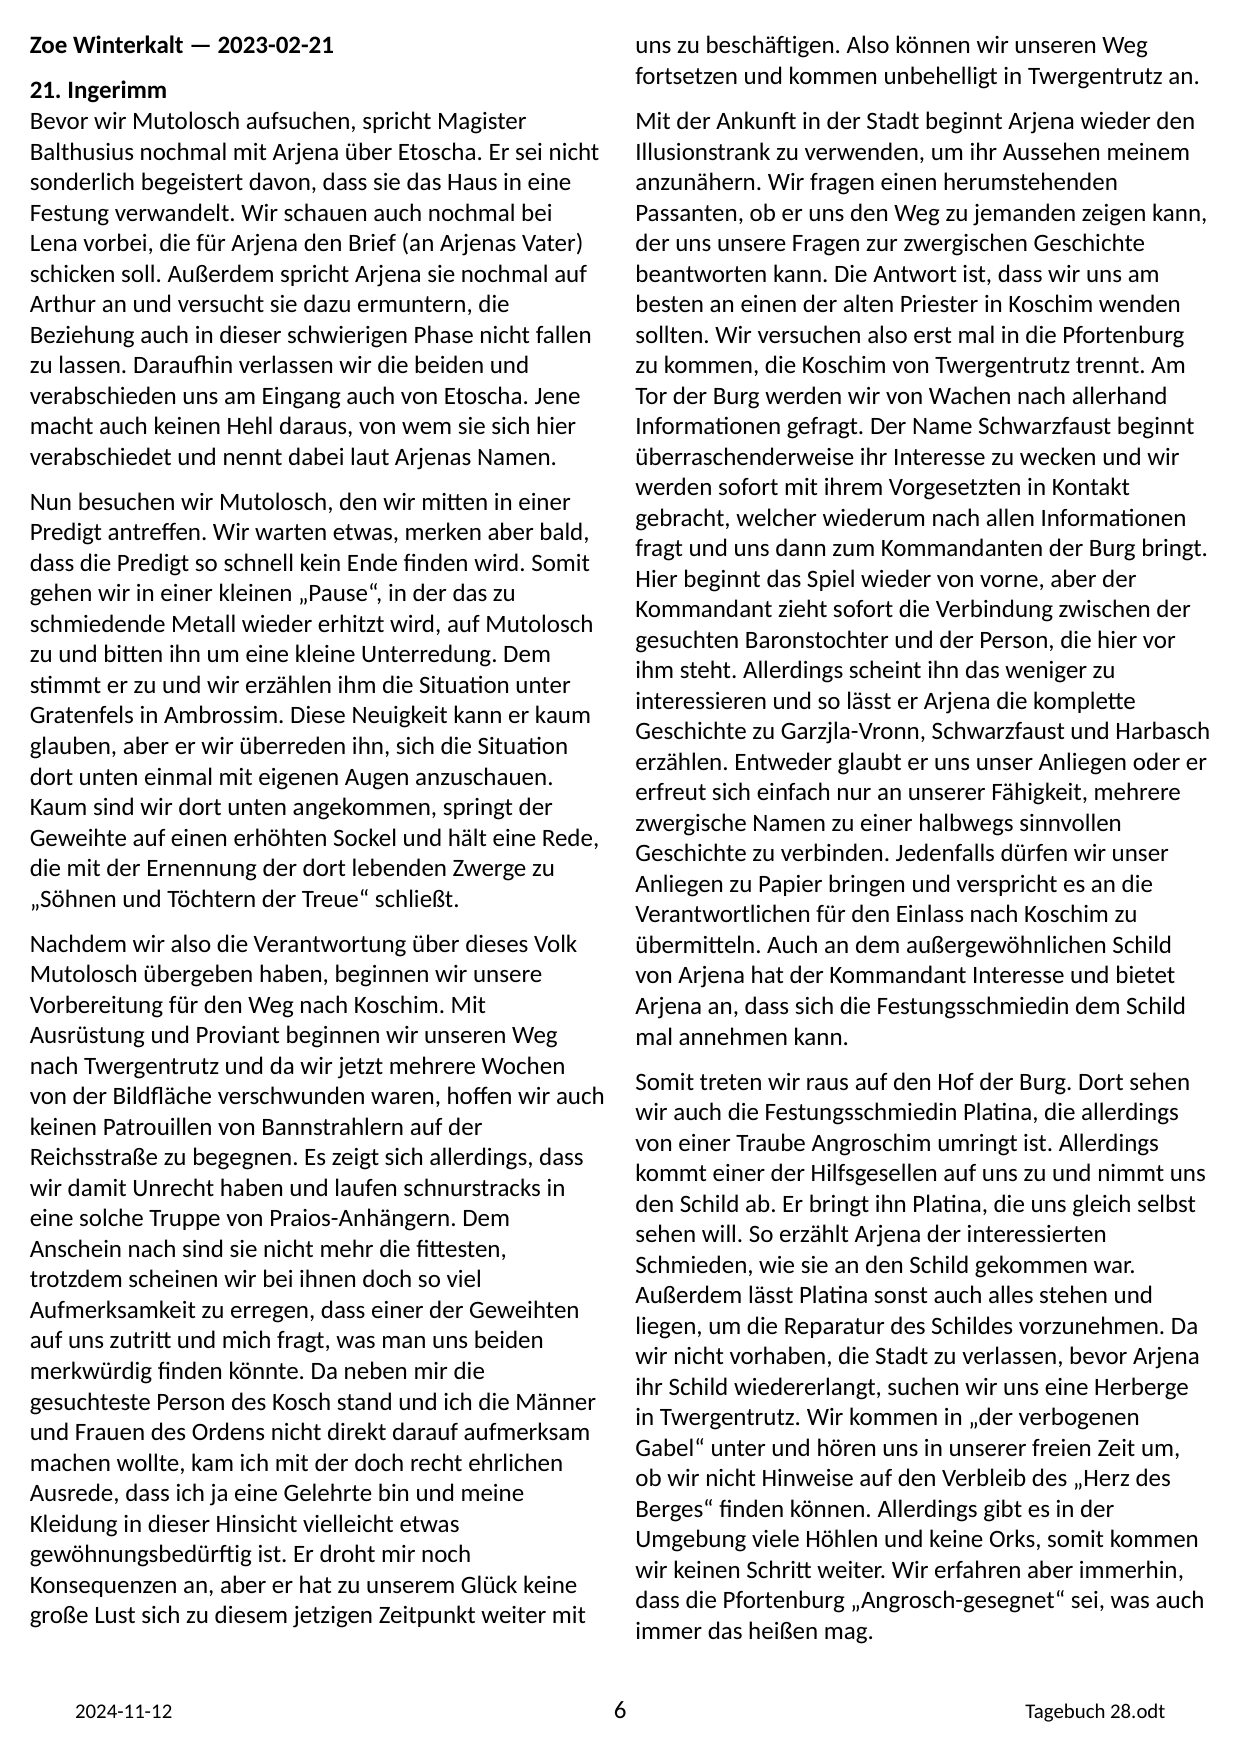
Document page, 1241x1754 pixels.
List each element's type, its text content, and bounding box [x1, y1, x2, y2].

text Somit treten wir raus auf den Hof der Burg. Dort sehen wir auch die Festungsschmiedin Platina, die allerdings von einer Traube Angroschim umringt ist. Allerdings kommt einer der Hilfsgesellen auf uns zu und nimmt uns den Schild ab. Er bringt ihn Platina, die uns gleich selbst sehen will. So erzählt Arjena der interessierten Schmieden, wie sie an den Schild gekommen war. Außerdem lässt Platina sonst auch alles stehen und liegen, um die Reparatur des Schildes vorzunehmen. Da wir nicht vorhaben, die Stadt zu verlassen, bevor Arjena ihr Schild wiedererlangt, suchen wir uns eine Herberge in Twergentrutz. Wir kommen in „der verbogenen Gabel“ unter und hören uns in unserer freien Zeit um, ob wir nicht Hinweise auf den Verbleib des „Herz des Berges“ finden können. Allerdings gibt es in der Umgebung viele Höhlen und keine Orks, somit kommen wir keinen Schritt weiter. Wir erfahren aber immerhin, dass die Pfortenburg „Angrosch-gesegnet“ sei, was auch immer das heißen mag. [635, 1066, 1211, 1646]
text Nachdem wir also die Verantwortung über dieses Volk Mutolosch übergeben haben, beginnen wir unsere Vorbereitung für den Weg nach Koschim. Mit Ausrüstung und Proviant beginnen wir unseren Weg nach Twergentrutz und da wir jetzt mehrere Wochen von der Bildfläche verschwunden waren, hoffen wir auch keinen Patrouillen von Bannstrahlern auf der Reichsstraße zu begegnen. Es zeigt sich allerdings, dass wir damit Unrecht haben und laufen schnurstracks in eine solche Truppe von Praios-Anhängern. Dem Anschein nach sind sie nicht mehr die fittesten, trotzdem scheinen wir bei ihnen doch so viel Aufmerksamkeit zu erregen, dass einer der Geweihten auf uns zutritt und mich fragt, was man uns beiden merkwürdig finden könnte. Da neben mir die gesuchteste Person des Kosch stand und ich die Männer und Frauen des Ordens nicht direkt darauf aufmerksam machen wollte, kam ich mit der doch recht ehrlichen Ausrede, dass ich ja eine Gelehrte bin und meine Kleidung in dieser Hinsicht vielleicht etwas gewöhnungsbedürftig ist. Er droht mir noch Konsequenzen an, aber er hat zu unserem Glück keine große Lust sich zu diesem jetzigen Zeitpunkt weiter mit [29, 928, 605, 1630]
text uns zu beschäftigen. Also können wir unseren Weg fortsetzen und kommen unbehelligt in Twergentrutz an. [635, 29, 1211, 91]
text Nun besuchen wir Mutolosch, den wir mitten in einer Predigt antreffen. Wir warten etwas, merken aber bald, dass die Predigt so schnell kein Ende finden wird. Somit gehen wir in einer kleinen „Pause“, in der das zu schmiedende Metall wieder erhitzt wird, auf Mutolosch zu und bitten ihn um eine kleine Unterredung. Dem stimmt er zu und wir erzählen ihm die Situation unter Gratenfels in Ambrossim. Diese Neuigkeit kann er kaum glauben, aber er wir überreden ihn, sich die Situation dort unten einmal mit eigenen Augen anzuschauen. Kaum sind wir dort unten angekommen, springt der Geweihte auf einen erhöhten Sockel und hält eine Rede, die mit der Ernennung der dort lebenden Zwerge zu „Söhnen und Töchtern der Treue“ schließt. [29, 486, 605, 913]
text Mit der Ankunft in der Stadt beginnt Arjena wieder den Illusionstrank zu verwenden, um ihr Aussehen meinem anzunähern. Wir fragen einen herumstehenden Passanten, ob er uns den Weg zu jemanden zeigen kann, der uns unsere Fragen zur zwergischen Geschichte beantworten kann. Die Antwort ist, dass wir uns am besten an einen der alten Priester in Koschim wenden sollten. Wir versuchen also erst mal in die Pfortenburg zu kommen, die Koschim von Twergentrutz trennt. Am Tor der Burg werden wir von Wachen nach allerhand Informationen gefragt. Der Name Schwarzfaust beginnt überraschenderweise ihr Interesse zu wecken und wir werden sofort mit ihrem Vorgesetzten in Kontakt gebracht, welcher wiederum nach allen Informationen fragt und uns dann zum Kommandanten der Burg bringt. Hier beginnt das Spiel wieder von vorne, aber der Kommandant zieht sofort die Verbindung zwischen der gesuchten Baronstochter und der Person, die hier vor ihm steht. Allerdings scheint ihn das weniger zu interessieren und so lässt er Arjena die komplette Geschichte zu Garzjla-Vronn, Schwarzfaust und Harbasch erzählen. Entweder glaubt er uns unser Anliegen oder er erfreut sich einfach nur an unserer Fähigkeit, mehrere zwergische Namen zu einer halbwegs sinnvollen Geschichte zu verbinden. Jedenfalls dürfen wir unser Anliegen zu Papier bringen und verspricht es an die Verantwortlichen für den Einlass nach Koschim zu übermitteln. Auch an dem außergewöhnlichen Schild von Arjena hat der Kommandant Interesse und bietet Arjena an, dass sich die Festungsschmiedin dem Schild mal annehmen kann. [635, 105, 1211, 1051]
text Zoe Winterkalt — 2023-02-21 [29, 29, 605, 60]
text 21. Ingerimm Bevor wir Mutolosch aufsuchen, spricht Magister Balthusius nochmal mit Arjena über Etoscha. Er sei nicht sonderlich begeistert davon, dass sie das Haus in eine Festung verwandelt. Wir schauen auch nochmal bei Lena vorbei, die für Arjena den Brief (an Arjenas Vater) schicken soll. Außerdem spricht Arjena sie nochmal auf Arthur an und versucht sie dazu ermuntern, die Beziehung auch in dieser schwierigen Phase nicht fallen zu lassen. Daraufhin verlassen wir die beiden und verabschieden uns am Eingang auch von Etoscha. Jene macht auch keinen Hehl daraus, von wem sie sich hier verabschiedet und nennt dabei laut Arjenas Namen. [29, 74, 605, 471]
